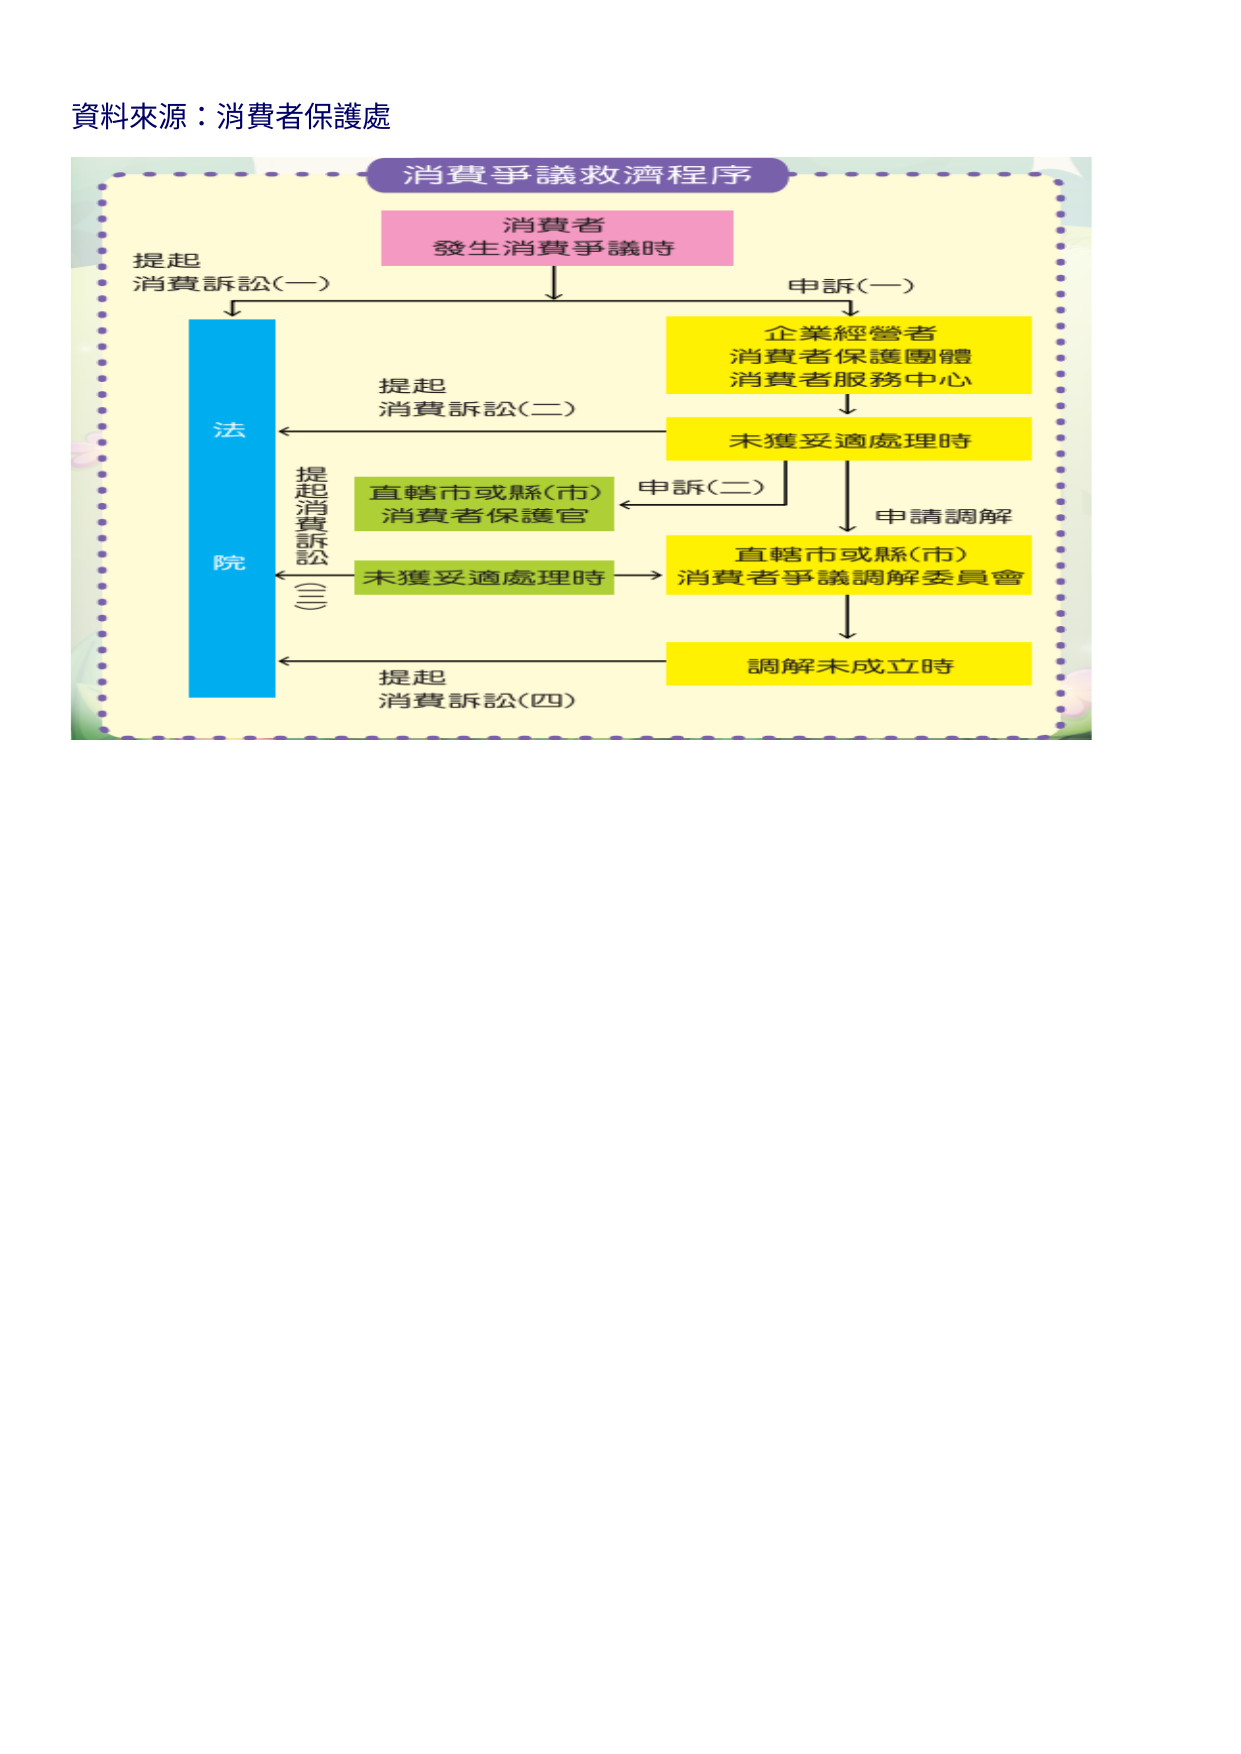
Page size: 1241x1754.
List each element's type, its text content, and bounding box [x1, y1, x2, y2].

text 資料來源：消費者保護處 [71, 71, 1169, 146]
picture [70, 157, 1092, 740]
